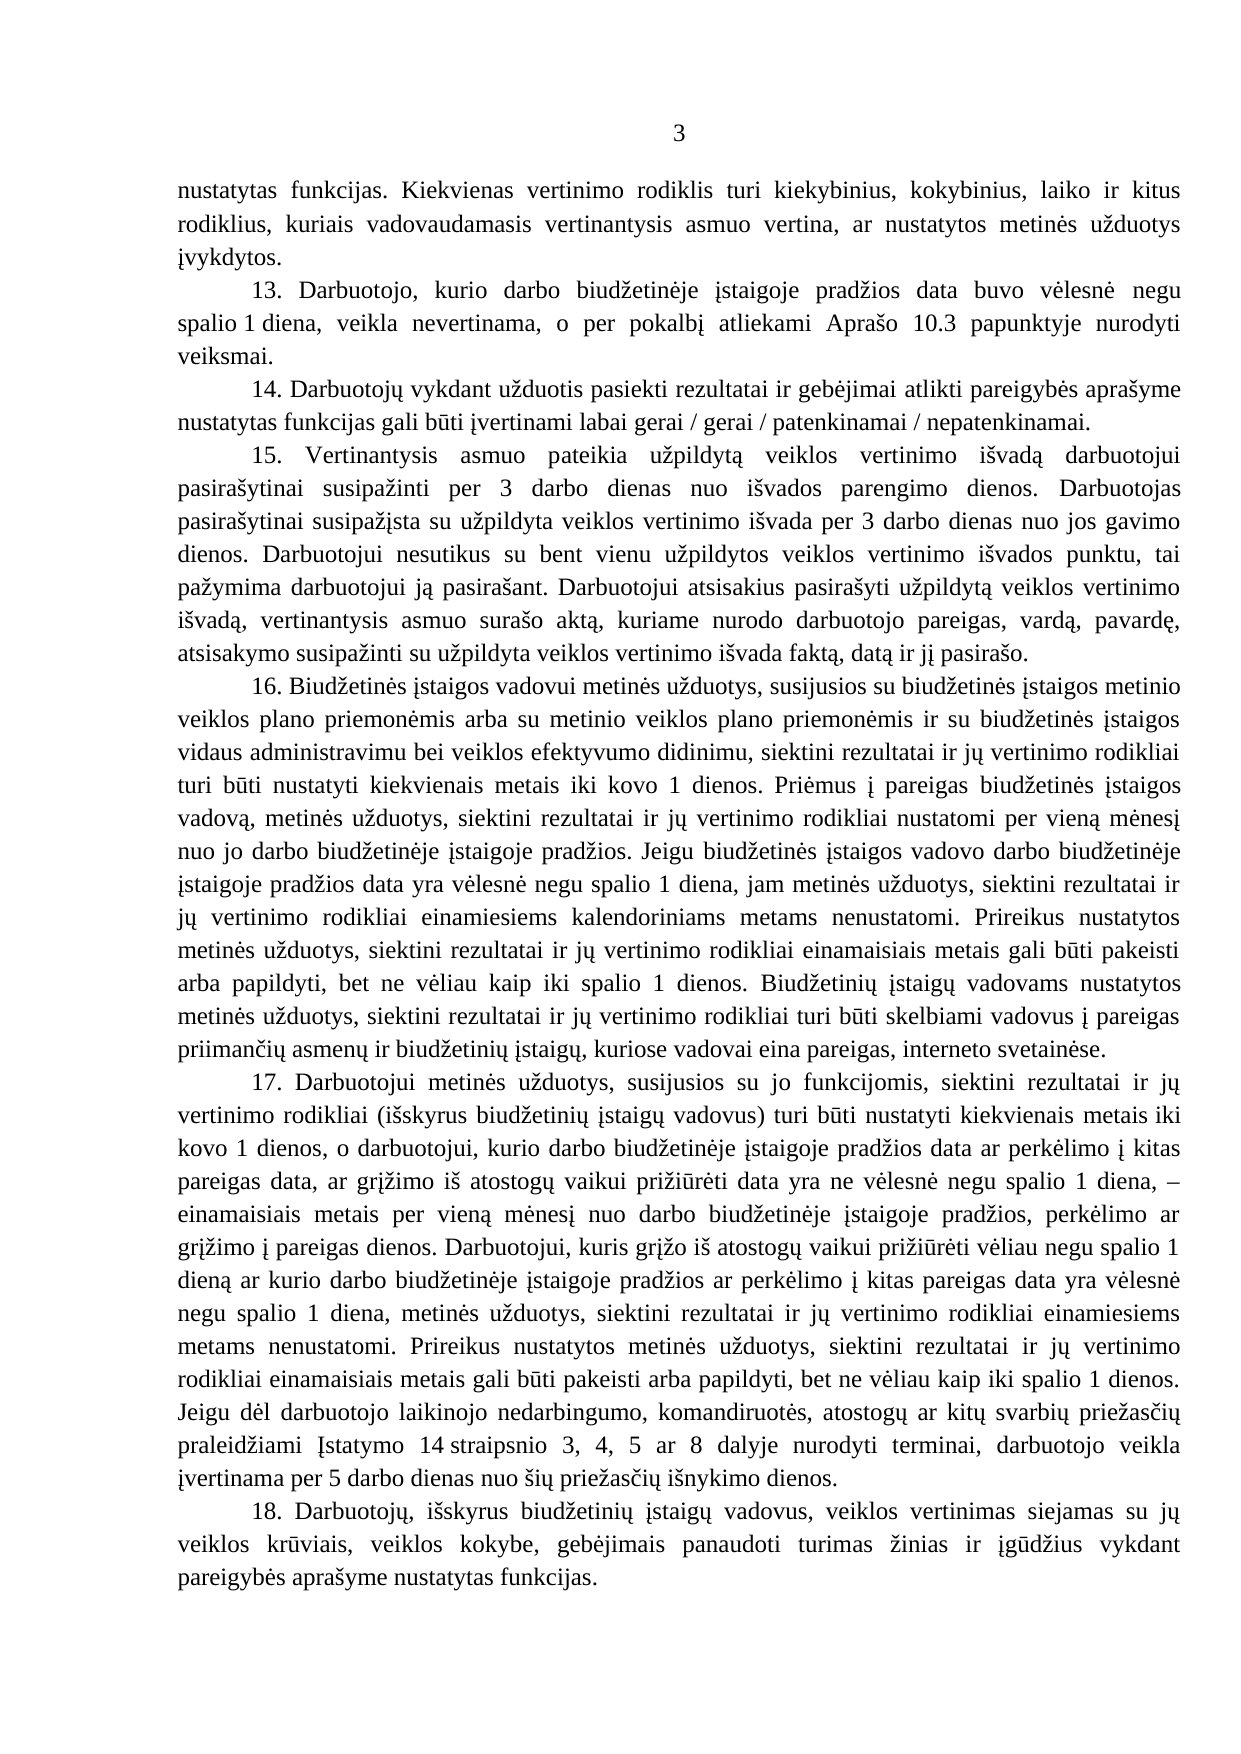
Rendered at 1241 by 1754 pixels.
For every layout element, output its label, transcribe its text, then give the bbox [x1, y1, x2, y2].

text 13. Darbuotojo, kurio darbo biudžetinėje įstaigoje pradžios data buvo vėlesnė negu spalio 1 diena, veikla nevertinama, o per pokalbį atliekami Aprašo 10.3 papunktyje nurodyti veiksmai. [177, 275, 1181, 369]
text nustatytas funkcijas. Kiekvienas vertinimo rodiklis turi kiekybinius, kokybinius, laiko ir kitus rodiklius, kuriais vadovaudamasis vertinantysis asmuo vertina, ar nustatytos metinės užduotys įvykdytos. [177, 176, 1181, 270]
text 15. Vertinantysis asmuo pateikia užpildytą veiklos vertinimo išvadą darbuotojui pasirašytinai susipažinti per 3 darbo dienas nuo išvados parengimo dienos. Darbuotojas pasirašytinai susipažįsta su užpildyta veiklos vertinimo išvada per 3 darbo dienas nuo jos gavimo dienos. Darbuotojui nesutikus su bent vienu užpildytos veiklos vertinimo išvados punktu, tai pažymima darbuotojui ją pasirašant. Darbuotojui atsisakius pasirašyti užpildytą veiklos vertinimo išvadą, vertinantysis asmuo surašo aktą, kuriame nurodo darbuotojo pareigas, vardą, pavardę, atsisakymo susipažinti su užpildyta veiklos vertinimo išvada faktą, datą ir jį pasirašo. [177, 440, 1181, 667]
text 17. Darbuotojui metinės užduotys, susijusios su jo funkcijomis, siektini rezultatai ir jų vertinimo rodikliai (išskyrus biudžetinių įstaigų vadovus) turi būti nustatyti kiekvienais metais iki kovo 1 dienos, o darbuotojui, kurio darbo biudžetinėje įstaigoje pradžios data ar perkėlimo į kitas pareigas data, ar grįžimo iš atostogų vaikui prižiūrėti data yra ne vėlesnė negu spalio 1 diena, – einamaisiais metais per vieną mėnesį nuo darbo biudžetinėje įstaigoje pradžios, perkėlimo ar grįžimo į pareigas dienos. Darbuotojui, kuris grįžo iš atostogų vaikui prižiūrėti vėliau negu spalio 1 dieną ar kurio darbo biudžetinėje įstaigoje pradžios ar perkėlimo į kitas pareigas data yra vėlesnė negu spalio 1 diena, metinės užduotys, siektini rezultatai ir jų vertinimo rodikliai einamiesiems metams nenustatomi. Prireikus nustatytos metinės užduotys, siektini rezultatai ir jų vertinimo rodikliai einamaisiais metais gali būti pakeisti arba papildyti, bet ne vėliau kaip iki spalio 1 dienos. Jeigu dėl darbuotojo laikinojo nedarbingumo, komandiruotės, atostogų ar kitų svarbių priežasčių praleidžiami Įstatymo 14 straipsnio 3, 4, 5 ar 8 dalyje nurodyti terminai, darbuotojo veikla įvertinama per 5 darbo dienas nuo šių priežasčių išnykimo dienos. [177, 1067, 1181, 1492]
text 14. Darbuotojų vykdant užduotis pasiekti rezultatai ir gebėjimai atlikti pareigybės aprašyme nustatytas funkcijas gali būti įvertinami labai gerai / gerai / patenkinamai / nepatenkinamai. [177, 374, 1181, 436]
text 16. Biudžetinės įstaigos vadovui metinės užduotys, susijusios su biudžetinės įstaigos metinio veiklos plano priemonėmis arba su metinio veiklos plano priemonėmis ir su biudžetinės įstaigos vidaus administravimu bei veiklos efektyvumo didinimu, siektini rezultatai ir jų vertinimo rodikliai turi būti nustatyti kiekvienais metais iki kovo 1 dienos. Priėmus į pareigas biudžetinės įstaigos vadovą, metinės užduotys, siektini rezultatai ir jų vertinimo rodikliai nustatomi per vieną mėnesį nuo jo darbo biudžetinėje įstaigoje pradžios. Jeigu biudžetinės įstaigos vadovo darbo biudžetinėje įstaigoje pradžios data yra vėlesnė negu spalio 1 diena, jam metinės užduotys, siektini rezultatai ir jų vertinimo rodikliai einamiesiems kalendoriniams metams nenustatomi. Prireikus nustatytos metinės užduotys, siektini rezultatai ir jų vertinimo rodikliai einamaisiais metais gali būti pakeisti arba papildyti, bet ne vėliau kaip iki spalio 1 dienos. Biudžetinių įstaigų vadovams nustatytos metinės užduotys, siektini rezultatai ir jų vertinimo rodikliai turi būti skelbiami vadovus į pareigas priimančių asmenų ir biudžetinių įstaigų, kuriose vadovai eina pareigas, interneto svetainėse. [177, 671, 1181, 1063]
text 18. Darbuotojų, išskyrus biudžetinių įstaigų vadovus, veiklos vertinimas siejamas su jų veiklos krūviais, veiklos kokybe, gebėjimais panaudoti turimas žinias ir įgūdžius vykdant pareigybės aprašyme nustatytas funkcijas. [177, 1496, 1181, 1591]
